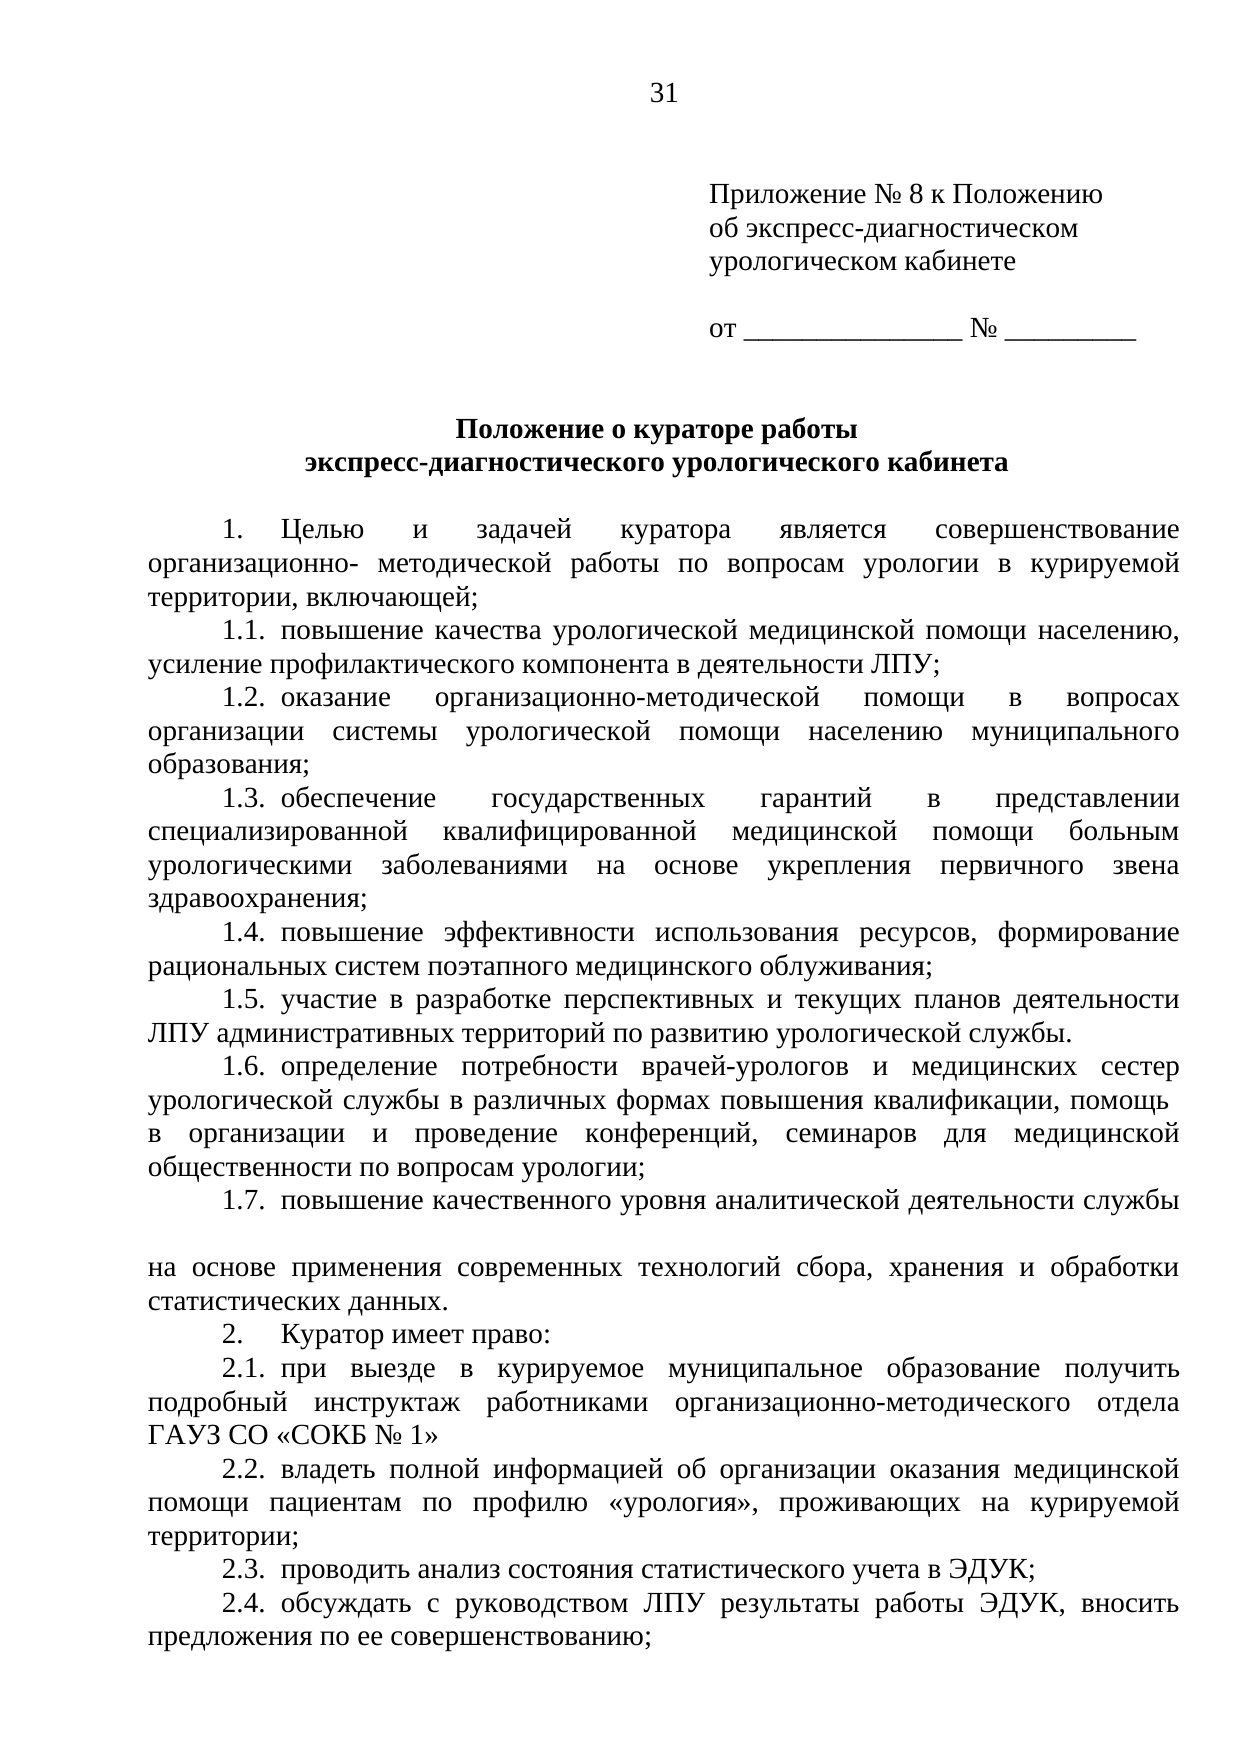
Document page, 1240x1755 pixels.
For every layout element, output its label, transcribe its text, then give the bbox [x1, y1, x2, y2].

list участие в разработке перспективных и текущих планов деятельности ЛПУ административных территорий по развитию урологической службы. [148, 981, 1181, 1048]
text об экспресс-диагностическом [709, 210, 1181, 243]
list Целью и задачей куратора является совершенствование организационно- методической работы по вопросам урологии в курируемой территории, включающей; [148, 512, 1181, 612]
list владеть полной информацией об организации оказания медицинской помощи пациентам по профилю «урология», проживающих на курируемой территории; [148, 1451, 1181, 1551]
text урологическом кабинете [709, 243, 1181, 277]
list повышение эффективности использования ресурсов, формирование рациональных систем поэтапного медицинского облуживания; [148, 914, 1181, 981]
list обсуждать с руководством ЛПУ результаты работы ЭДУК, вносить предложения по ее совершенствованию; [148, 1585, 1181, 1652]
list при выезде в курируемое муниципальное образование получить подробный инструктаж работниками организационно-методического отдела ГАУЗ СО «СОКБ № 1» [148, 1350, 1181, 1451]
list Куратор имеет право: [148, 1317, 1181, 1350]
text от _______________ № _________ [709, 310, 1181, 344]
text Приложение № 8 к Положению [709, 176, 1181, 210]
list определение потребности врачей-урологов и медицинских сестер урологической службы в различных формах повышения квалификации, помощь в организации и проведение конференций, семинаров для медицинской общественности по вопросам урологии; [148, 1048, 1181, 1182]
text экспресс-диагностического урологического кабинета [133, 444, 1181, 478]
list проводить анализ состояния статистического учета в ЭДУК; [148, 1551, 1181, 1585]
list повышение качества урологической медицинской помощи населению, усиление профилактического компонента в деятельности ЛПУ; [148, 612, 1181, 679]
text Положение о кураторе работы [133, 411, 1181, 444]
list повышение качественного уровня аналитической деятельности службы на основе применения современных технологий сбора, хранения и обработки статистических данных. [148, 1182, 1181, 1317]
list оказание организационно-методической помощи в вопросах организации системы урологической помощи населению муниципального образования; [148, 679, 1181, 780]
list обеспечение государственных гарантий в представлении специализированной квалифицированной медицинской помощи больным урологическими заболеваниями на основе укрепления первичного звена здравоохранения; [148, 780, 1181, 914]
